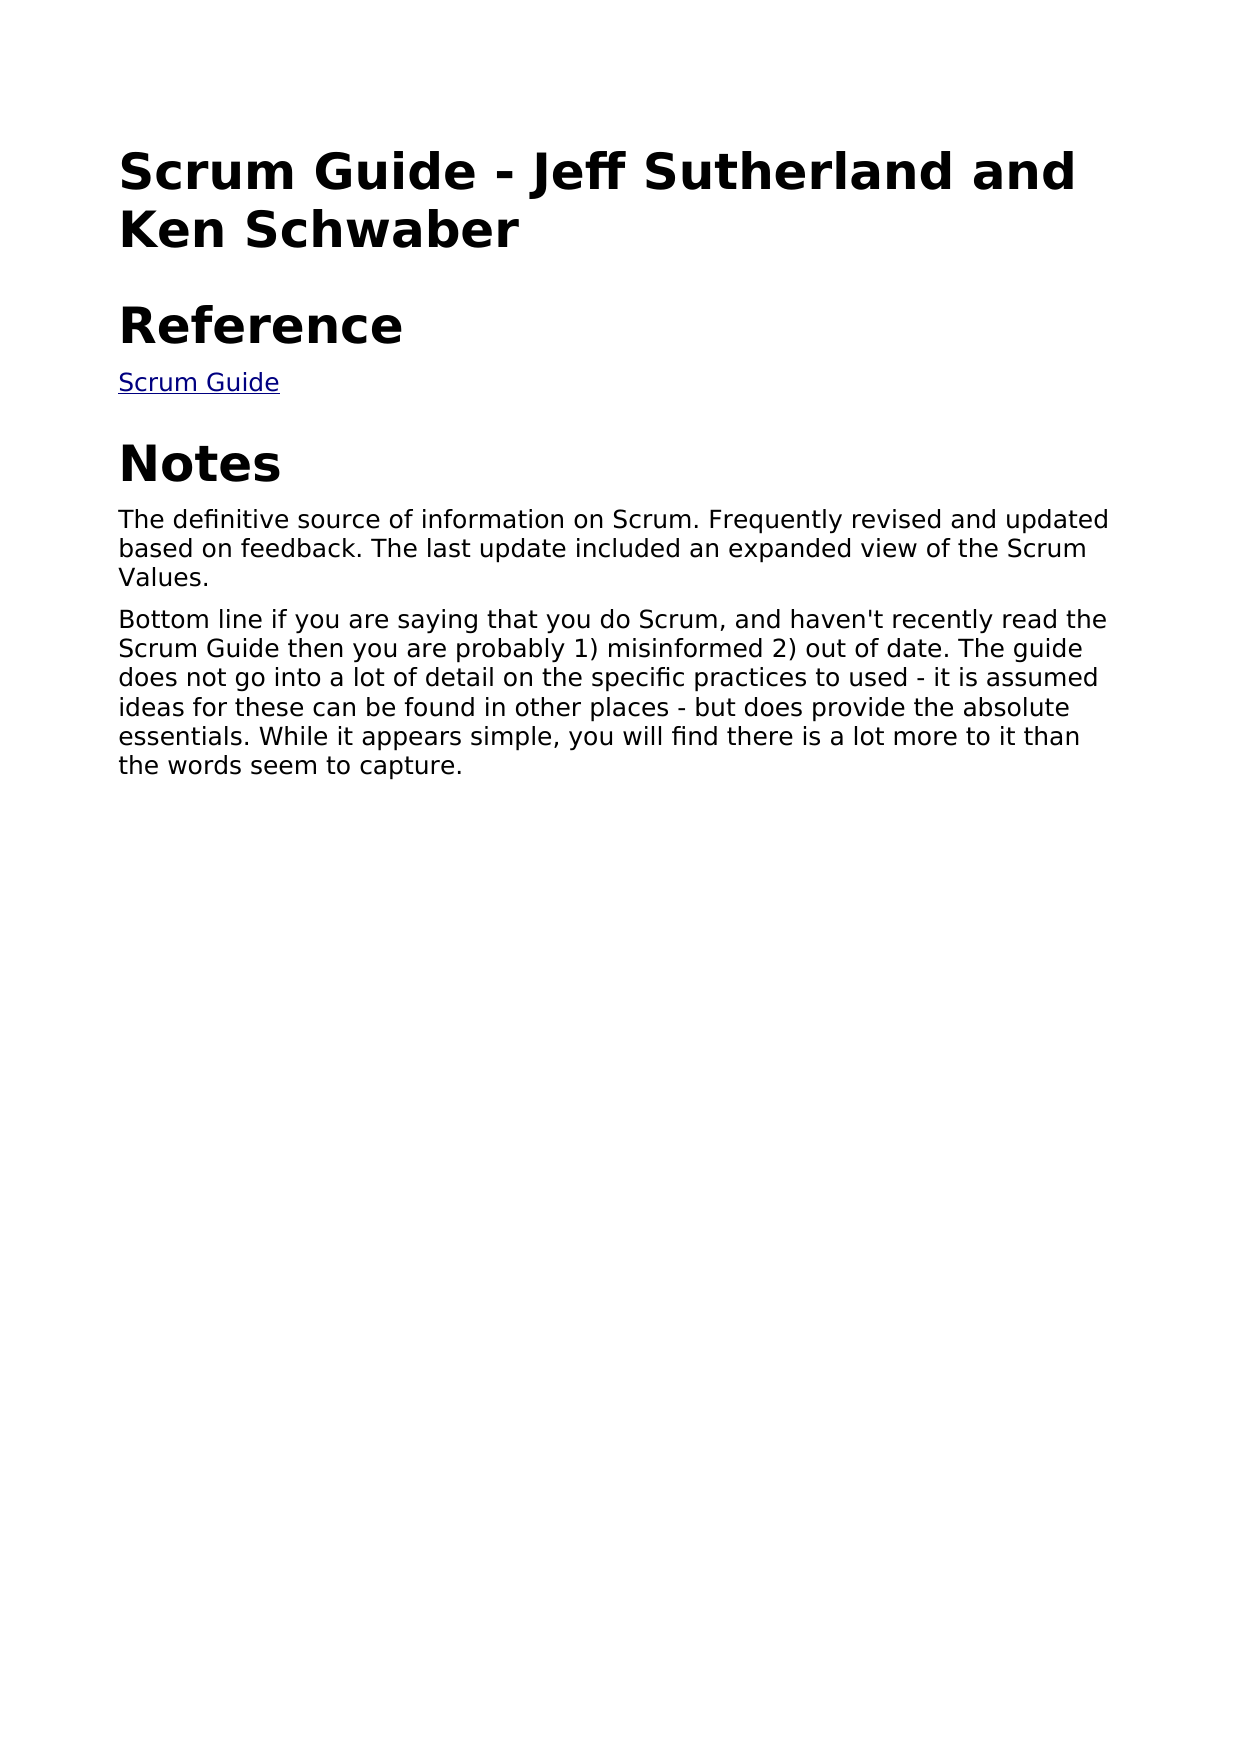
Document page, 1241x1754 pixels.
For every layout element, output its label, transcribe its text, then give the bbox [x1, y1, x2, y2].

text Scrum Guide [118, 368, 1122, 397]
subtitle Reference [118, 297, 1122, 355]
subtitle Notes [118, 434, 1122, 493]
subtitle Scrum Guide - Jeff Sutherland and Ken Schwaber [118, 143, 1122, 259]
text The definitive source of information on Scrum. Frequently revised and updated based on feedback. The last update included an expanded view of the Scrum Values. [118, 505, 1122, 593]
text Bottom line if you are saying that you do Scrum, and haven't recently read the Scrum Guide then you are probably 1) misinformed 2) out of date. The guide does not go into a lot of detail on the specific practices to used - it is assumed ideas for these can be found in other places - but does provide the absolute essentials. While it appears simple, you will find there is a lot more to it than the words seem to capture. [118, 605, 1122, 780]
